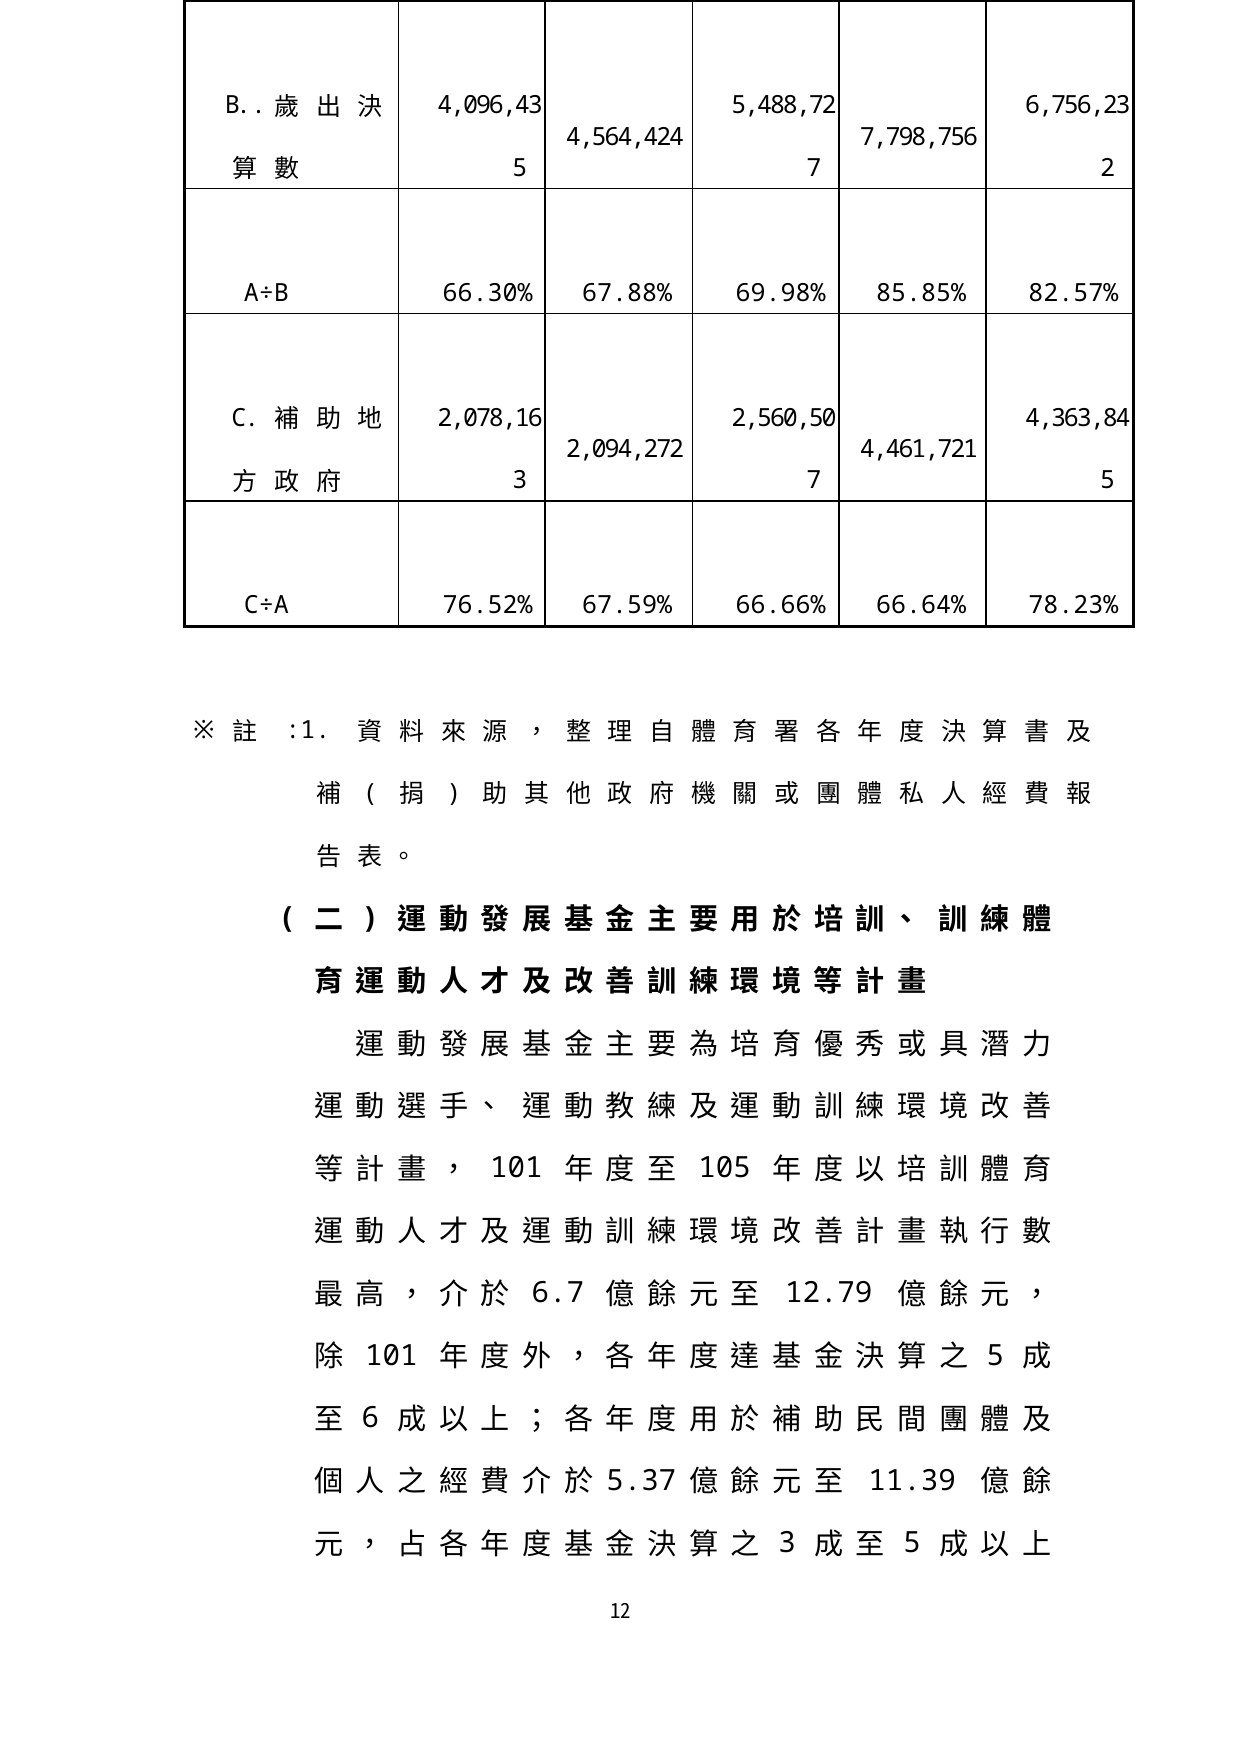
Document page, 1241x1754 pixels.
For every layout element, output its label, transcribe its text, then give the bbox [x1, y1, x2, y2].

table_cell 69.98% [693, 189, 838, 312]
table_cell A÷B [186, 189, 398, 312]
text ※註:1.資料來源，整理自體育署各年度決算書及補(捐)助其他政府機關或團體私人經費報告表。 [183, 687, 1117, 875]
table_cell 66.30% [399, 189, 544, 312]
table_cell 6,756,232 [987, 2, 1132, 187]
table_cell 67.59% [546, 502, 692, 625]
table_cell 76.52% [399, 502, 544, 625]
table_cell 5,488,727 [693, 2, 838, 187]
table_cell 4,564,424 [546, 2, 692, 187]
text (二)運動發展基金主要用於培訓、訓練體育運動人才及改善訓練環境等計畫 [242, 875, 1058, 1000]
table_cell B..歲出決算數 [186, 2, 398, 187]
table_cell 7,798,756 [840, 2, 985, 187]
table_cell 66.66% [693, 502, 838, 625]
table_cell 66.64% [840, 502, 985, 625]
table_cell 4,096,435 [399, 2, 544, 187]
table_cell 2,094,272 [546, 314, 692, 500]
text 運動發展基金主要為培育優秀或具潛力運動選手、運動教練及運動訓練環境改善等計畫，101年度至105年度以培訓體育運動人才及運動訓練環境改善計畫執行數最高，介於6.7億餘元至12.79億餘元，除101年度外，各年度達基金決算之5成至6成以上；各年度用於補助民間團體及個人之經費介於5.37億餘元至11.39億餘元，占各年度基金決算之3成至5成以上 [271, 1000, 1058, 1562]
table_cell 85.85% [840, 189, 985, 312]
table_cell 4,461,721 [840, 314, 985, 500]
table_cell 82.57% [987, 189, 1132, 312]
table_cell 78.23% [987, 502, 1132, 625]
table_cell 67.88% [546, 189, 692, 312]
table_cell C.補助地方政府 [186, 314, 398, 500]
table_cell C÷A [186, 502, 398, 625]
table_cell 2,078,163 [399, 314, 544, 500]
table_cell 4,363,845 [987, 314, 1132, 500]
table_cell 2,560,507 [693, 314, 838, 500]
